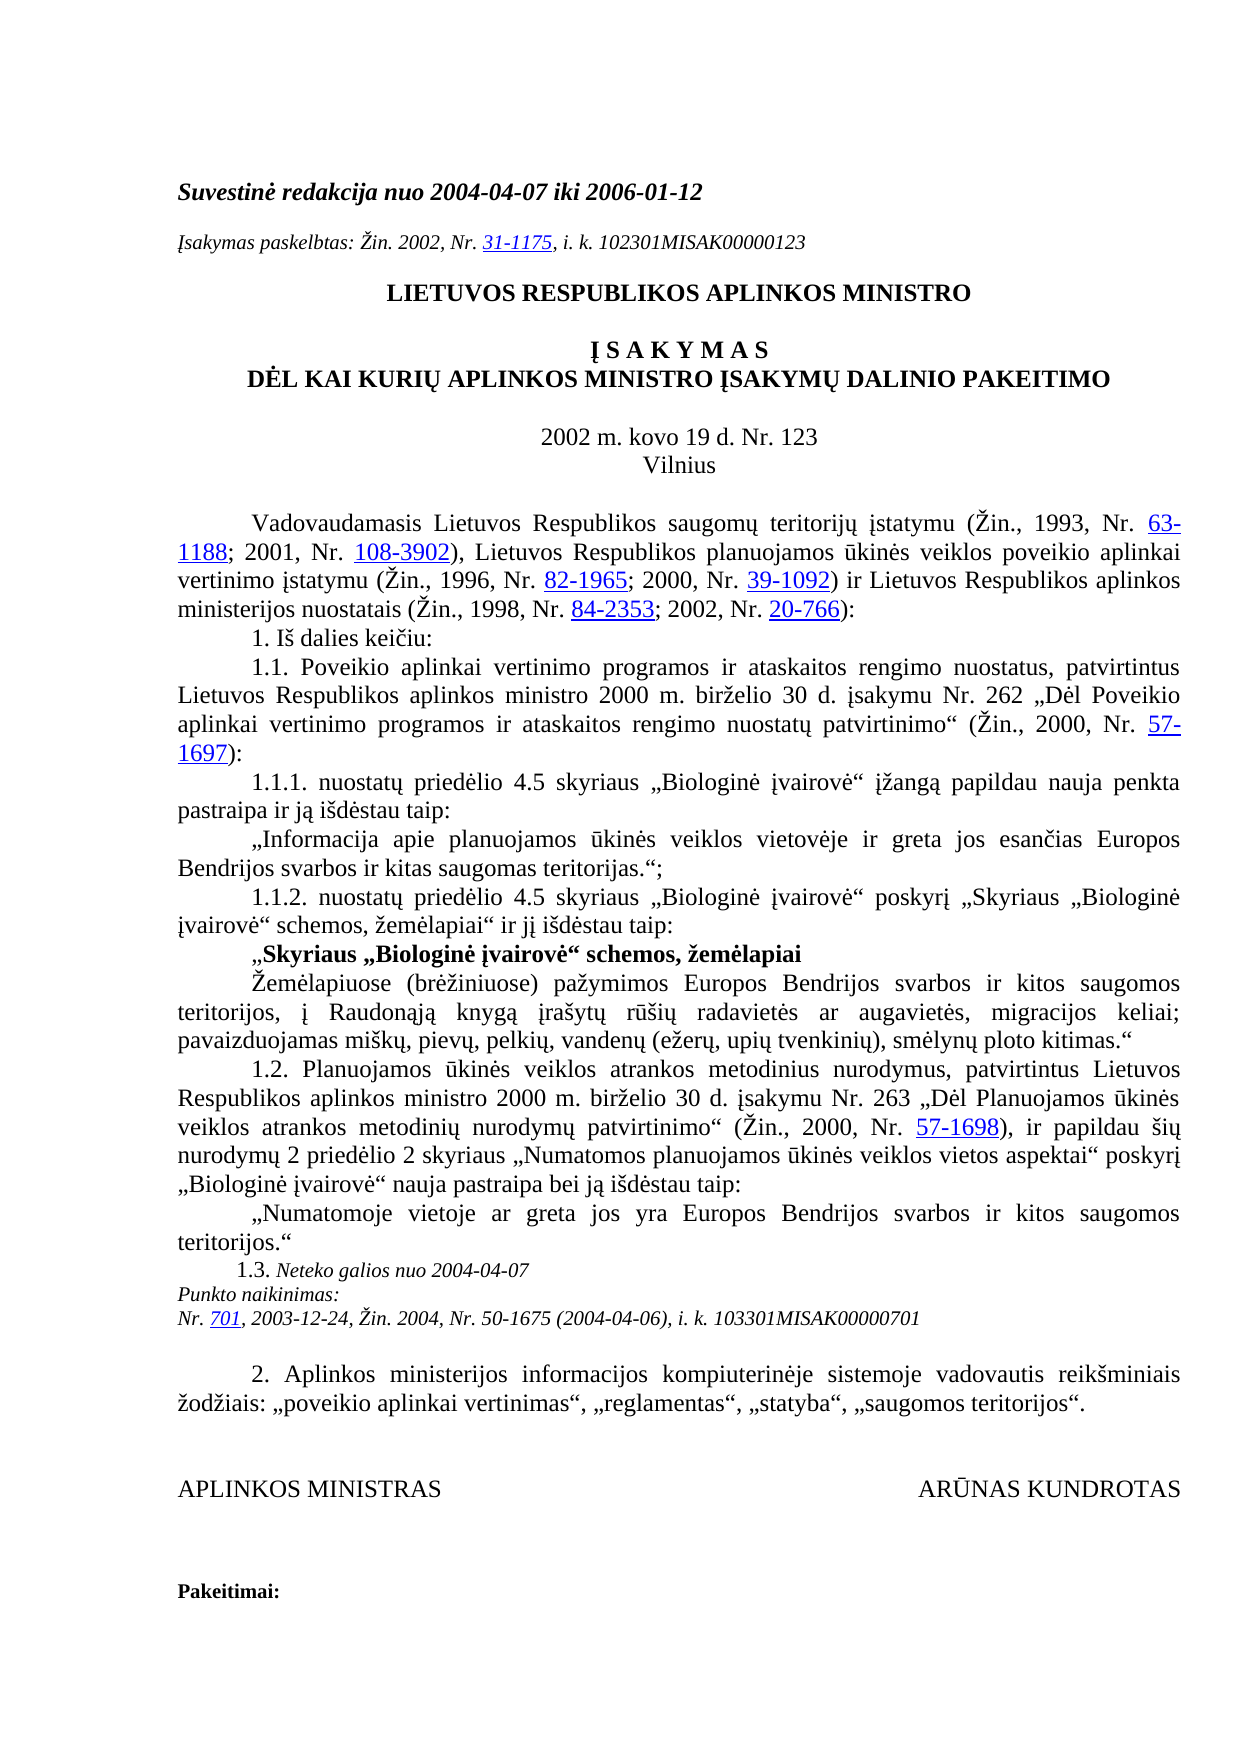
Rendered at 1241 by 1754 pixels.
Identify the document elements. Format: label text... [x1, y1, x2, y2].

text 1.1.2. nuostatų priedėlio 4.5 skyriaus „Biologinė įvairovė“ poskyrį „Skyriaus „Biologinė įvairovė“ schemos, žemėlapiai“ ir jį išdėstau taip: [177, 882, 1181, 939]
text Vilnius [177, 451, 1181, 479]
text Punkto naikinimas: [177, 1282, 1181, 1306]
text 1.3. Neteko galios nuo 2004-04-07 [177, 1256, 1181, 1282]
text 1.1. Poveikio aplinkai vertinimo programos ir ataskaitos rengimo nuostatus, patvirtintus Lietuvos Respublikos aplinkos ministro 2000 m. birželio 30 d. įsakymu Nr. 262 „Dėl Poveikio aplinkai vertinimo programos ir ataskaitos rengimo nuostatų patvirtinimo“ (Žin., 2000, Nr. 57-1697): [177, 652, 1181, 767]
text DĖL KAI KURIŲ APLINKOS MINISTRO ĮSAKYMŲ DALINIO PAKEITIMO [177, 364, 1181, 393]
text Pakeitimai: [177, 1579, 1181, 1603]
text „Skyriaus „Biologinė įvairovė“ schemos, žemėlapiai [177, 939, 1181, 968]
text LIETUVOS RESPUBLIKOS APLINKOS MINISTRO [177, 278, 1181, 307]
text Įsakymas paskelbtas: Žin. 2002, Nr. 31-1175, i. k. 102301MISAK00000123 [177, 230, 1181, 254]
text 2. Aplinkos ministerijos informacijos kompiuterinėje sistemoje vadovautis reikšminiais žodžiais: „poveikio aplinkai vertinimas“, „reglamentas“, „statyba“, „saugomos teritorijos“. [177, 1359, 1181, 1416]
text 1.2. Planuojamos ūkinės veiklos atrankos metodinius nurodymus, patvirtintus Lietuvos Respublikos aplinkos ministro 2000 m. birželio 30 d. įsakymu Nr. 263 „Dėl Planuojamos ūkinės veiklos atrankos metodinių nurodymų patvirtinimo“ (Žin., 2000, Nr. 57-1698), ir papildau šių nurodymų 2 priedėlio 2 skyriaus „Numatomos planuojamos ūkinės veiklos vietos aspektai“ poskyrį „Biologinė įvairovė“ nauja pastraipa bei ją išdėstau taip: [177, 1054, 1181, 1198]
text APLINKOS MINISTRAS ARŪNAS KUNDROTAS [177, 1474, 1181, 1503]
text „Numatomoje vietoje ar greta jos yra Europos Bendrijos svarbos ir kitos saugomos teritorijos.“ [177, 1198, 1181, 1256]
text 1.1.1. nuostatų priedėlio 4.5 skyriaus „Biologinė įvairovė“ įžangą papildau nauja penkta pastraipa ir ją išdėstau taip: [177, 767, 1181, 824]
text 2002 m. kovo 19 d. Nr. 123 [177, 422, 1181, 451]
text Suvestinė redakcija nuo 2004-04-07 iki 2006-01-12 [177, 177, 1181, 206]
text Į S A K Y M A S [177, 336, 1181, 364]
text Vadovaudamasis Lietuvos Respublikos saugomų teritorijų įstatymu (Žin., 1993, Nr. 63-1188; 2001, Nr. 108-3902), Lietuvos Respublikos planuojamos ūkinės veiklos poveikio aplinkai vertinimo įstatymu (Žin., 1996, Nr. 82-1965; 2000, Nr. 39-1092) ir Lietuvos Respublikos aplinkos ministerijos nuostatais (Žin., 1998, Nr. 84-2353; 2002, Nr. 20-766): [177, 508, 1181, 623]
text Nr. 701, 2003-12-24, Žin. 2004, Nr. 50-1675 (2004-04-06), i. k. 103301MISAK00000701 [177, 1306, 1181, 1330]
text Žemėlapiuose (brėžiniuose) pažymimos Europos Bendrijos svarbos ir kitos saugomos teritorijos, į Raudonąją knygą įrašytų rūšių radavietės ar augavietės, migracijos keliai; pavaizduojamas miškų, pievų, pelkių, vandenų (ežerų, upių tvenkinių), smėlynų ploto kitimas.“ [177, 968, 1181, 1054]
text „Informacija apie planuojamos ūkinės veiklos vietovėje ir greta jos esančias Europos Bendrijos svarbos ir kitas saugomas teritorijas.“; [177, 824, 1181, 882]
text 1. Iš dalies keičiu: [177, 623, 1181, 652]
